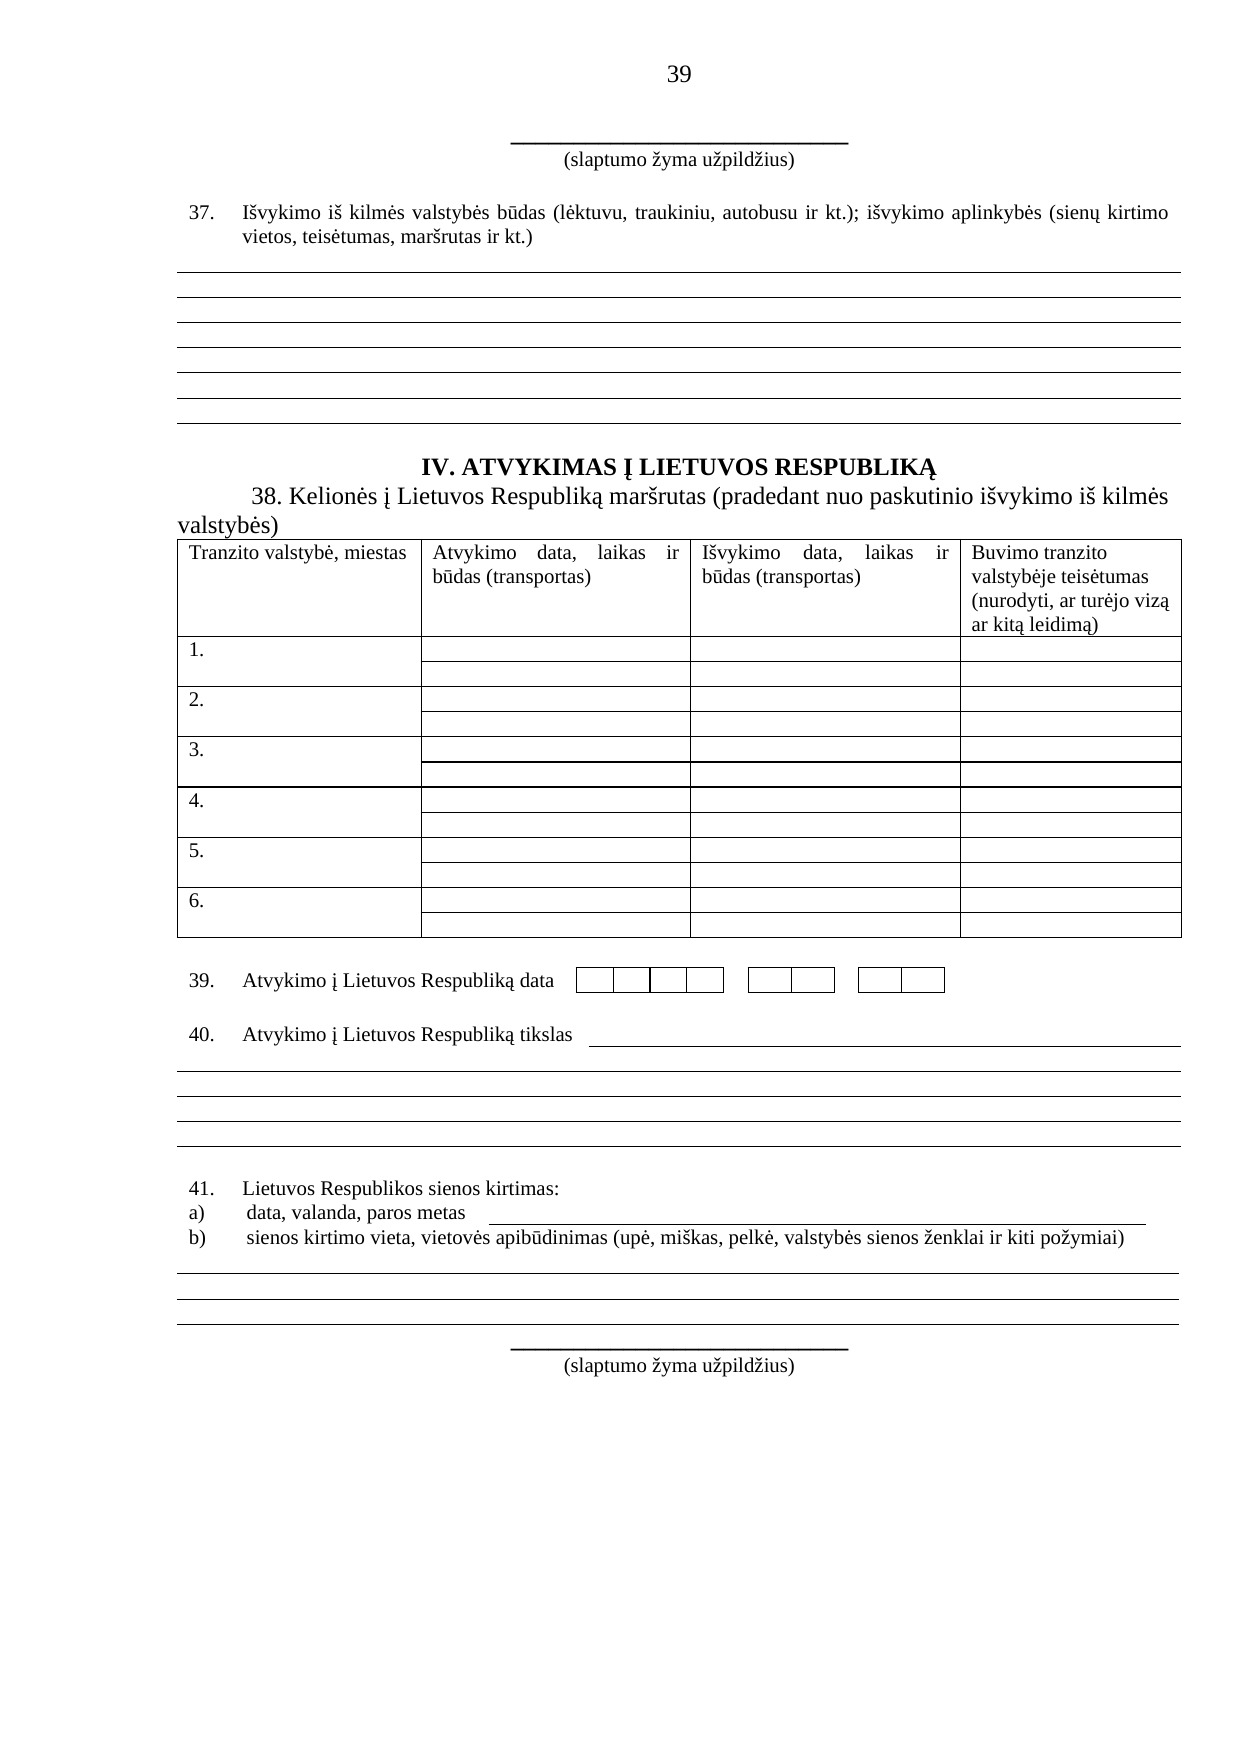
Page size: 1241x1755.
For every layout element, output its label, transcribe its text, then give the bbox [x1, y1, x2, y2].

table_cell [961, 712, 1181, 736]
text (slaptumo žyma užpildžius) [177, 147, 1181, 171]
table_cell [422, 662, 690, 686]
table_cell [177, 1300, 1178, 1323]
table_cell [691, 662, 960, 686]
table_header [902, 968, 944, 992]
table_cell [691, 863, 960, 887]
table_header Atvykimo į Lietuvos Respubliką data [231, 967, 576, 992]
table_cell [178, 812, 421, 837]
table_cell [961, 888, 1181, 912]
table_cell [691, 813, 960, 837]
table_cell a) [177, 1200, 235, 1224]
table_header 40. [177, 1022, 231, 1046]
text (slaptumo žyma užpildžius) [177, 1353, 1181, 1377]
table_cell [177, 323, 1181, 347]
table_cell b) [177, 1224, 235, 1249]
table_cell [961, 788, 1181, 812]
table_cell [178, 761, 421, 786]
table_cell [178, 912, 421, 937]
table_cell [691, 913, 960, 937]
table_cell [422, 687, 690, 711]
table_header [614, 968, 649, 992]
table_header Buvimo tranzito valstybėje teisėtumas (nurodyti, ar turėjo vizą ar kitą leidimą) [961, 540, 1181, 636]
table_cell [177, 373, 1181, 397]
table_cell [691, 637, 960, 661]
table_cell [691, 838, 960, 862]
table_header [945, 967, 1181, 992]
table_header 41. [177, 1176, 231, 1200]
text ___________________________ [177, 1324, 1181, 1353]
table_header Išvykimo iš kilmės valstybės būdas (lėktuvu, traukiniu, autobusu ir kt.); išvykimo aplinkybės (sienų kirtimo vietos, teisėtumas, maršrutas ir kt.) [231, 200, 1181, 248]
table_cell [177, 1072, 1181, 1096]
table_cell [691, 888, 960, 912]
table_header [589, 1022, 1181, 1046]
table_cell sienos kirtimo vieta, vietovės apibūdinimas (upė, miškas, pelkė, valstybės sienos ženklai ir kiti požymiai) [235, 1224, 1146, 1249]
table_cell [961, 863, 1181, 887]
table_cell [961, 763, 1181, 786]
table_header [651, 968, 686, 992]
table_cell 3. [178, 737, 421, 761]
table_cell [691, 788, 960, 812]
table_cell [691, 763, 960, 786]
table_cell [691, 712, 960, 736]
table_header [724, 967, 748, 992]
table_cell [489, 1200, 1146, 1224]
table_header Lietuvos Respublikos sienos kirtimas: [231, 1176, 579, 1200]
table_cell [961, 662, 1181, 686]
table_cell [177, 399, 1181, 422]
table_cell [177, 1274, 1178, 1298]
table_cell [961, 838, 1181, 862]
table_cell [1146, 1224, 1178, 1249]
table_header [687, 968, 723, 992]
table_header [577, 968, 613, 992]
table_header Tranzito valstybė, miestas [178, 540, 421, 636]
table_cell [177, 1122, 1181, 1146]
table_cell [177, 248, 1181, 272]
table_cell 4. [178, 788, 421, 812]
table_cell [691, 737, 960, 761]
table_cell data, valanda, paros metas [235, 1200, 488, 1224]
table_cell [691, 687, 960, 711]
table_header Atvykimo į Lietuvos Respubliką tikslas [231, 1022, 588, 1046]
table_header [859, 968, 901, 992]
table_header [580, 1176, 1181, 1200]
table_cell [177, 273, 1181, 297]
table_header Atvykimo data, laikas ir būdas (transportas) [422, 540, 690, 636]
table_header [835, 967, 858, 992]
table_cell [422, 888, 690, 912]
table_cell [422, 788, 690, 812]
table_cell [422, 863, 690, 887]
text IV. ATVYKIMAS Į LIETUVOS RESPUBLIKĄ [177, 452, 1181, 481]
table_header Išvykimo data, laikas ir būdas (transportas) [691, 540, 960, 636]
table_header 37. [177, 200, 231, 248]
table_cell [961, 913, 1181, 937]
table_cell [422, 737, 690, 761]
table_cell [178, 862, 421, 887]
table_cell [422, 813, 690, 837]
table_cell [961, 737, 1181, 761]
table_cell 2. [178, 687, 421, 711]
table_cell [177, 348, 1181, 372]
table_cell [1146, 1200, 1178, 1224]
table_cell [178, 661, 421, 686]
table_cell [961, 813, 1181, 837]
table_cell [422, 637, 690, 661]
table_cell [422, 712, 690, 736]
table_cell 1. [178, 637, 421, 661]
table_header [792, 968, 834, 992]
table_cell [177, 1249, 1178, 1273]
table_cell [961, 637, 1181, 661]
table_cell 6. [178, 888, 421, 912]
table_cell 5. [178, 838, 421, 862]
table_cell [961, 687, 1181, 711]
table_cell [422, 913, 690, 937]
table_cell [177, 1097, 1181, 1121]
table_header [749, 968, 791, 992]
table_cell [422, 763, 690, 786]
text ___________________________ [177, 118, 1181, 147]
table_cell [177, 1046, 1181, 1071]
text 38. Kelionės į Lietuvos Respubliką maršrutas (pradedant nuo paskutinio išvykimo iš kilmės valstybės) [177, 481, 1181, 538]
table_cell [422, 838, 690, 862]
table_header 39. [177, 967, 231, 992]
table_cell [178, 711, 421, 736]
table_cell [177, 298, 1181, 322]
